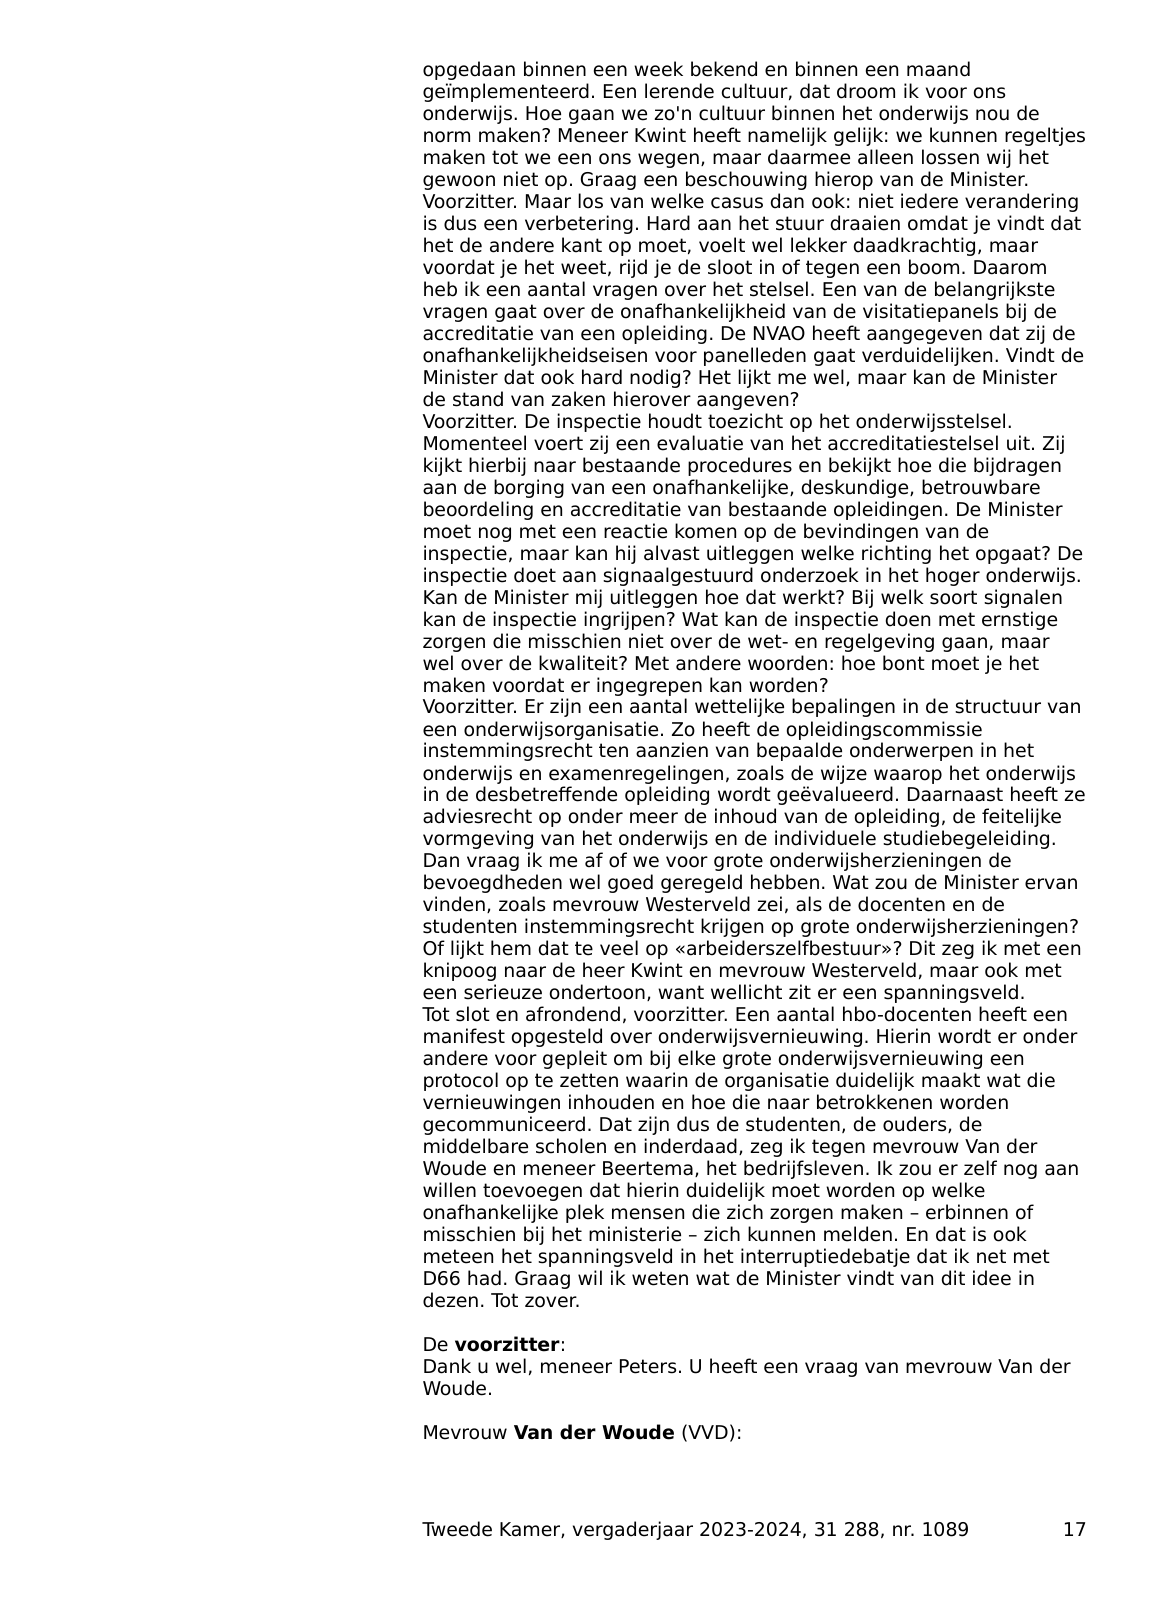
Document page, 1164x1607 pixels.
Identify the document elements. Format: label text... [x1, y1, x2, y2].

text Voorzitter. Er zijn een aantal wettelijke bepalingen in de structuur van een onderwijsorganisatie. Zo heeft de opleidingscommissie instemmingsrecht ten aanzien van bepaalde onderwerpen in het onderwijs en examenregelingen, zoals de wijze waarop het onderwijs in de desbetreffende opleiding wordt geëvalueerd. Daarnaast heeft ze adviesrecht op onder meer de inhoud van de opleiding, de feitelijke vormgeving van het onderwijs en de individuele studiebegeleiding. Dan vraag ik me af of we voor grote onderwijsherzieningen de bevoegdheden wel goed geregeld hebben. Wat zou de Minister ervan vinden, zoals mevrouw Westerveld zei, als de docenten en de studenten instemmingsrecht krijgen op grote onderwijsherzieningen? Of lijkt hem dat te veel op «arbeiderszelfbestuur»? Dit zeg ik met een knipoog naar de heer Kwint en mevrouw Westerveld, maar ook met een serieuze ondertoon, want wellicht zit er een spanningsveld. [422, 696, 1087, 1004]
text Voorzitter. Maar los van welke casus dan ook: niet iedere verandering is dus een verbetering. Hard aan het stuur draaien omdat je vindt dat het de andere kant op moet, voelt wel lekker daadkrachtig, maar voordat je het weet, rijd je de sloot in of tegen een boom. Daarom heb ik een aantal vragen over het stelsel. Een van de belangrijkste vragen gaat over de onafhankelijkheid van de visitatiepanels bij de accreditatie van een opleiding. De NVAO heeft aangegeven dat zij de onafhankelijkheidseisen voor panelleden gaat verduidelijken. Vindt de Minister dat ook hard nodig? Het lijkt me wel, maar kan de Minister de stand van zaken hierover aangeven? [422, 191, 1087, 411]
text opgedaan binnen een week bekend en binnen een maand geïmplementeerd. Een lerende cultuur, dat droom ik voor ons onderwijs. Hoe gaan we zo'n cultuur binnen het onderwijs nou de norm maken? Meneer Kwint heeft namelijk gelijk: we kunnen regeltjes maken tot we een ons wegen, maar daarmee alleen lossen wij het gewoon niet op. Graag een beschouwing hierop van de Minister. [422, 59, 1087, 191]
text Mevrouw Van der Woude (VVD): [422, 1422, 1087, 1444]
text Dank u wel, meneer Peters. U heeft een vraag van mevrouw Van der Woude. [422, 1356, 1087, 1400]
text De voorzitter: [422, 1334, 1087, 1356]
text Tot slot en afrondend, voorzitter. Een aantal hbo-docenten heeft een manifest opgesteld over onderwijsvernieuwing. Hierin wordt er onder andere voor gepleit om bij elke grote onderwijsvernieuwing een protocol op te zetten waarin de organisatie duidelijk maakt wat die vernieuwingen inhouden en hoe die naar betrokkenen worden gecommuniceerd. Dat zijn dus de studenten, de ouders, de middelbare scholen en inderdaad, zeg ik tegen mevrouw Van der Woude en meneer Beertema, het bedrijfsleven. Ik zou er zelf nog aan willen toevoegen dat hierin duidelijk moet worden op welke onafhankelijke plek mensen die zich zorgen maken – erbinnen of misschien bij het ministerie – zich kunnen melden. En dat is ook meteen het spanningsveld in het interruptiedebatje dat ik net met D66 had. Graag wil ik weten wat de Minister vindt van dit idee in dezen. Tot zover. [422, 1004, 1087, 1312]
text Voorzitter. De inspectie houdt toezicht op het onderwijsstelsel. Momenteel voert zij een evaluatie van het accreditatiestelsel uit. Zij kijkt hierbij naar bestaande procedures en bekijkt hoe die bijdragen aan de borging van een onafhankelijke, deskundige, betrouwbare beoordeling en accreditatie van bestaande opleidingen. De Minister moet nog met een reactie komen op de bevindingen van de inspectie, maar kan hij alvast uitleggen welke richting het opgaat? De inspectie doet aan signaalgestuurd onderzoek in het hoger onderwijs. Kan de Minister mij uitleggen hoe dat werkt? Bij welk soort signalen kan de inspectie ingrijpen? Wat kan de inspectie doen met ernstige zorgen die misschien niet over de wet- en regelgeving gaan, maar wel over de kwaliteit? Met andere woorden: hoe bont moet je het maken voordat er ingegrepen kan worden? [422, 411, 1087, 696]
